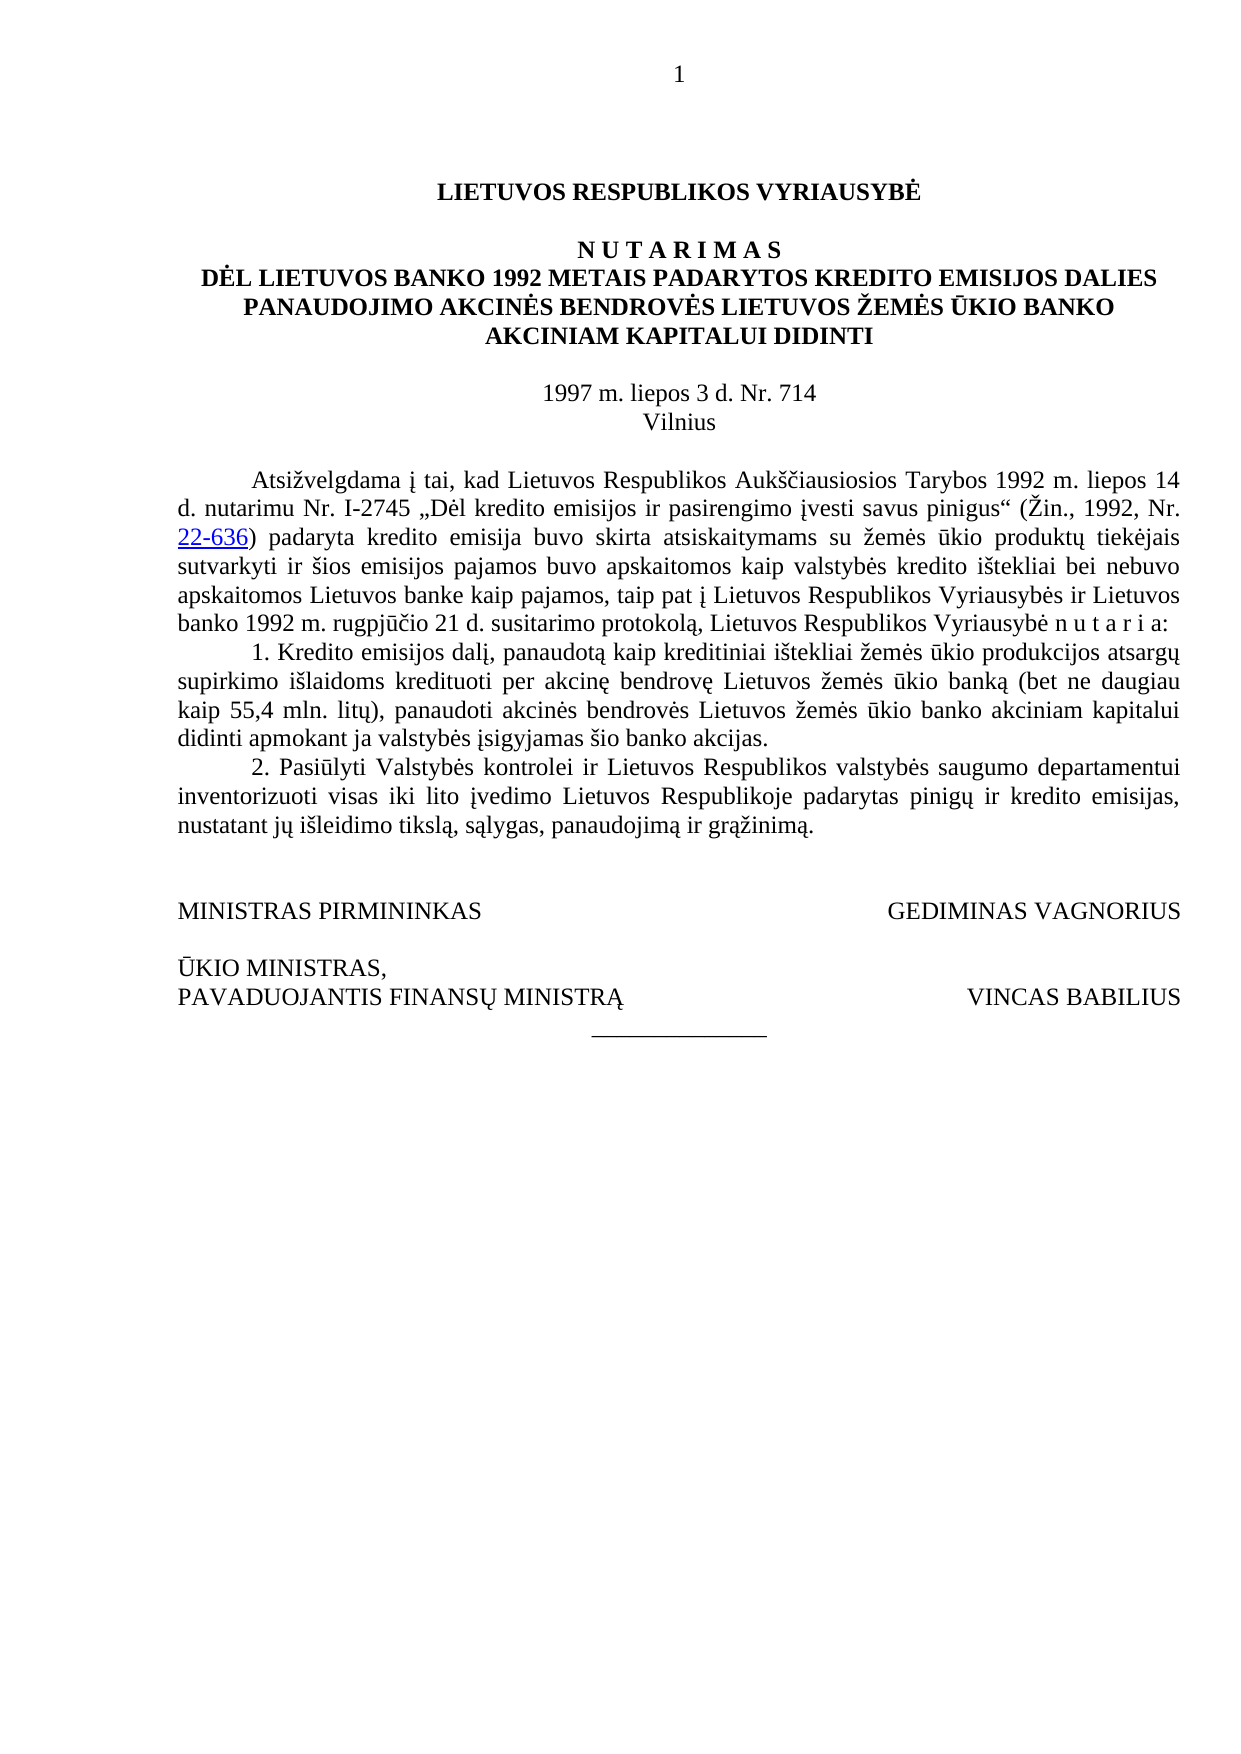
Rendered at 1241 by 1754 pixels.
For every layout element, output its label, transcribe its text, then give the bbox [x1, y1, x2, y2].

text Ūkio ministras, [177, 953, 1181, 982]
text ______________ [177, 1011, 1181, 1040]
text 1. Kredito emisijos dalį, panaudotą kaip kreditiniai ištekliai žemės ūkio produkcijos atsargų supirkimo išlaidoms kredituoti per akcinę bendrovę Lietuvos žemės ūkio banką (bet ne daugiau kaip 55,4 mln. litų), panaudoti akcinės bendrovės Lietuvos žemės ūkio banko akciniam kapitalui didinti apmokant ja valstybės įsigyjamas šio banko akcijas. [177, 637, 1181, 752]
text MINISTRAS PIRMININKAS GEDIMINAS VAGNORIUS [177, 896, 1181, 925]
text Vilnius [177, 407, 1181, 436]
text Atsižvelgdama į tai, kad Lietuvos Respublikos Aukščiausiosios Tarybos 1992 m. liepos 14 d. nutarimu Nr. I-2745 „Dėl kredito emisijos ir pasirengimo įvesti savus pinigus“ (Žin., 1992, Nr. 22-636) padaryta kredito emisija buvo skirta atsiskaitymams su žemės ūkio produktų tiekėjais sutvarkyti ir šios emisijos pajamos buvo apskaitomos kaip valstybės kredito ištekliai bei nebuvo apskaitomos Lietuvos banke kaip pajamos, taip pat į Lietuvos Respublikos Vyriausybės ir Lietuvos banko 1992 m. rugpjūčio 21 d. susitarimo protokolą, Lietuvos Respublikos Vyriausybė nutaria: [177, 465, 1181, 637]
text DĖL LIETUVOS BANKO 1992 METAIS PADARYTOS KREDITO EMISIJOS DALIES PANAUDOJIMO AKCINĖS BENDROVĖS LIETUVOS ŽEMĖS ŪKIO BANKO AKCINIAM KAPITALUI DIDINTI [177, 263, 1181, 350]
text 2. Pasiūlyti Valstybės kontrolei ir Lietuvos Respublikos valstybės saugumo departamentui inventorizuoti visas iki lito įvedimo Lietuvos Respublikoje padarytas pinigų ir kredito emisijas, nustatant jų išleidimo tikslą, sąlygas, panaudojimą ir grąžinimą. [177, 752, 1181, 838]
text N U T A R I M A S [177, 235, 1181, 263]
text LIETUVOS RESPUBLIKOS VYRIAUSYBĖ [177, 177, 1181, 206]
text 1997 m. liepos 3 d. Nr. 714 [177, 378, 1181, 407]
text pavaduojantis finansų ministrą Vincas Babilius [177, 982, 1181, 1011]
